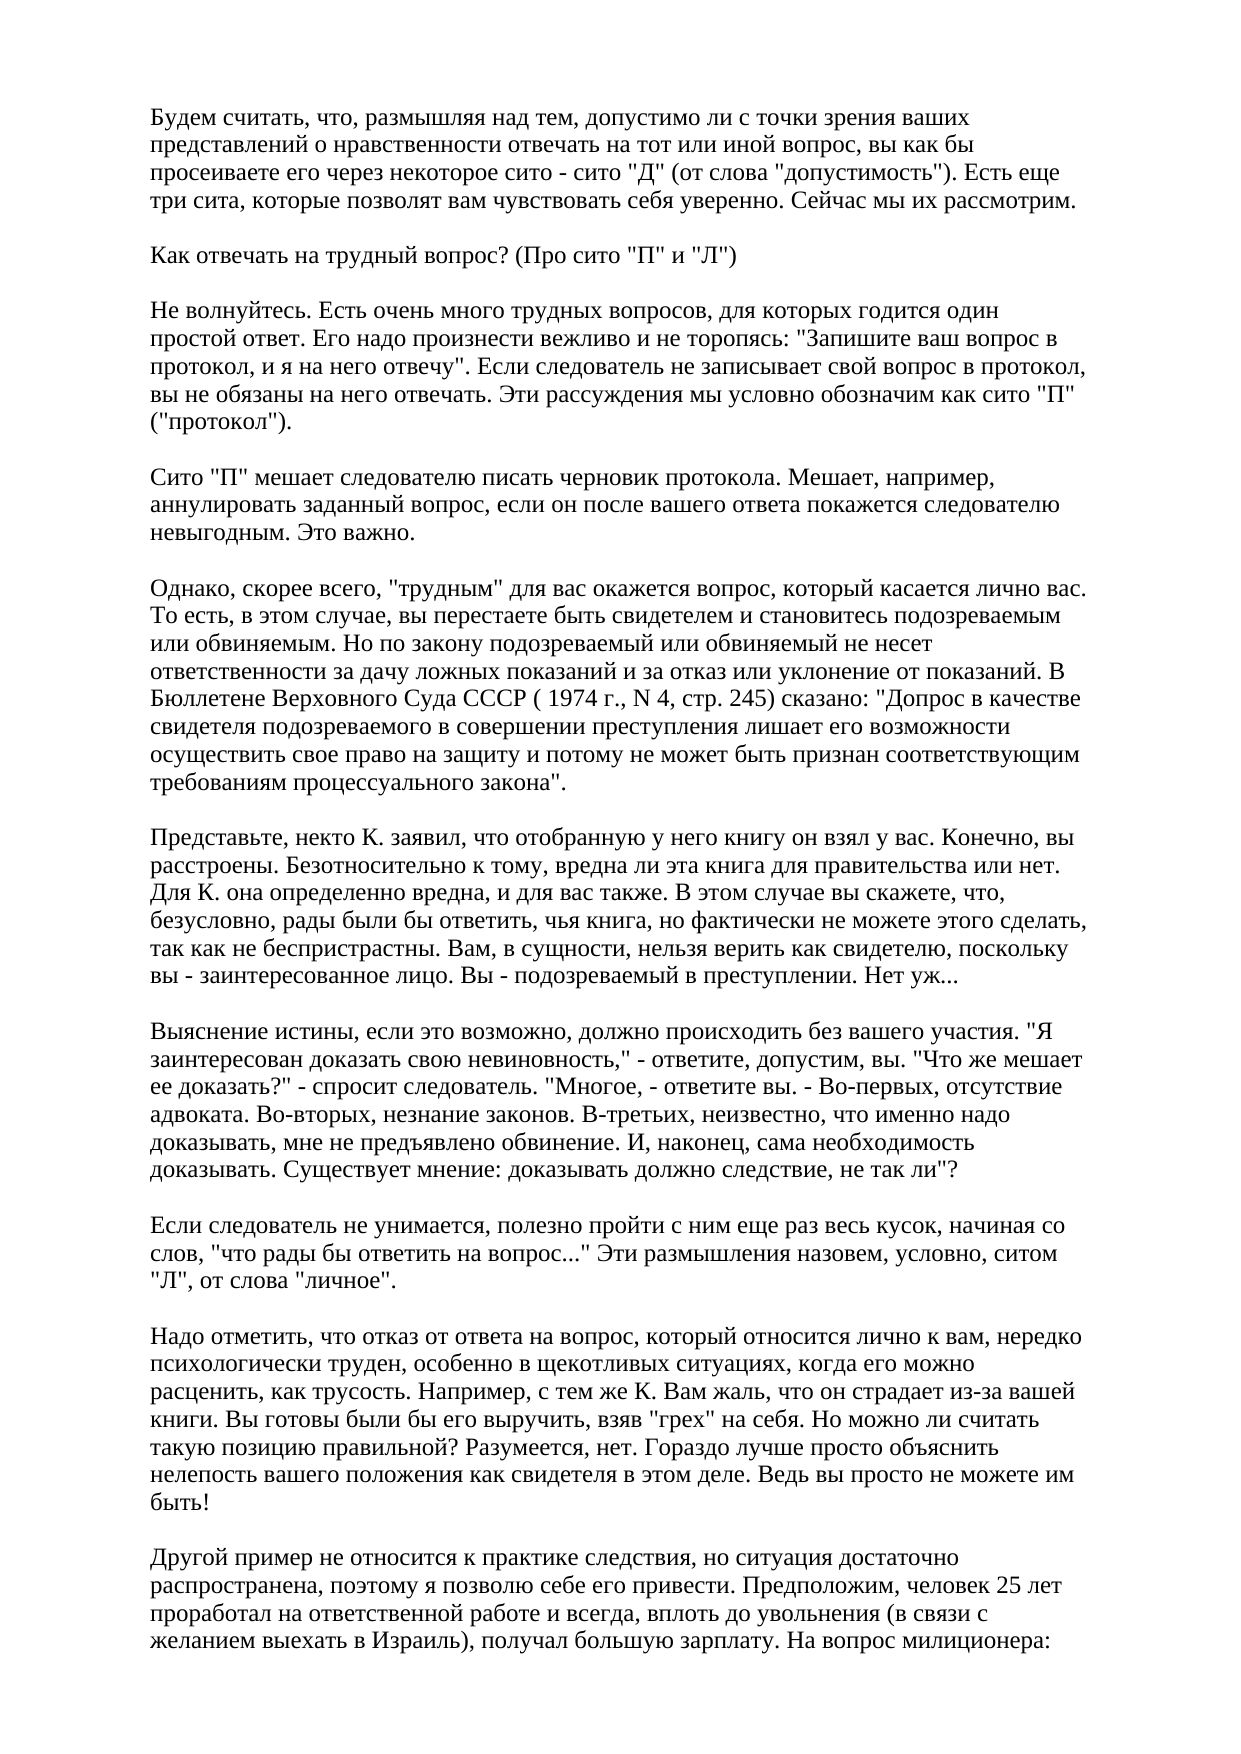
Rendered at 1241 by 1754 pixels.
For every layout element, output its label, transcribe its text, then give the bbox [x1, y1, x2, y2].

text Однако, скорее всего, "трудным" для вас окажется вопрос, который касается лично вас. То есть, в этом случае, вы перестаете быть свидетелем и становитесь подозреваемым или обвиняемым. Но по закону подозреваемый или обвиняемый не несет ответственности за дачу ложных показаний и за отказ или уклонение от показаний. В Бюллетене Верховного Суда СССР ( 1974 г., N 4, стр. 245) сказано: "Допрос в качестве свидетеля подозреваемого в совершении преступления лишает его возможности осуществить свое право на защиту и потому не может быть признан соответствующим требованиям процессуального закона". [150, 574, 1090, 795]
text Не волнуйтесь. Есть очень много трудных вопросов, для которых годится один простой ответ. Его надо произнести вежливо и не торопясь: "Запишите ваш вопрос в протокол, и я на него отвечу". Если следователь не записывает свой вопрос в протокол, вы не обязаны на него отвечать. Эти рассуждения мы условно обозначим как сито "П" ("протокол"). [150, 297, 1090, 435]
text Выяснение истины, если это возможно, должно происходить без вашего участия. "Я заинтересован доказать свою невиновность," - ответите, допустим, вы. "Что же мешает ее доказать?" - спросит следователь. "Многое, - ответите вы. - Во-первых, отсутствие адвоката. Во-вторых, незнание законов. В-третьих, неизвестно, что именно надо доказывать, мне не предъявлено обвинение. И, наконец, сама необходимость доказывать. Существует мнение: доказывать должно следствие, не так ли"? [150, 1017, 1090, 1183]
text Как отвечать на трудный вопрос? (Про сито "П" и "Л") [150, 241, 1090, 269]
text Надо отметить, что отказ от ответа на вопрос, который относится лично к вам, нередко психологически труден, особенно в щекотливых ситуациях, когда его можно расценить, как трусость. Например, с тем же К. Вам жаль, что он страдает из-за вашей книги. Вы готовы были бы его выручить, взяв "грех" на себя. Но можно ли считать такую позицию правильной? Разумеется, нет. Гораздо лучше просто объяснить нелепость вашего положения как свидетеля в этом деле. Ведь вы просто не можете им быть! [150, 1322, 1090, 1516]
text Сито "П" мешает следователю писать черновик протокола. Мешает, например, аннулировать заданный вопрос, если он после вашего ответа покажется следователю невыгодным. Это важно. [150, 463, 1090, 546]
text Представьте, некто К. заявил, что отобранную у него книгу он взял у вас. Конечно, вы расстроены. Безотносительно к тому, вредна ли эта книга для правительства или нет. Для К. она определенно вредна, и для вас также. В этом случае вы скажете, что, безусловно, рады были бы ответить, чья книга, но фактически не можете этого сделать, так как не беспристрастны. Вам, в сущности, нельзя верить как свидетелю, поскольку вы - заинтересованное лицо. Вы - подозреваемый в преступлении. Нет уж... [150, 823, 1090, 989]
text Будем считать, что, размышляя над тем, допустимо ли с точки зрения ваших представлений о нравственности отвечать на тот или иной вопрос, вы как бы просеиваете его через некоторое сито - сито "Д" (от слова "допустимость"). Есть еще три сита, которые позволят вам чувствовать себя уверенно. Сейчас мы их рассмотрим. [150, 103, 1090, 213]
text Другой пример не относится к практике следствия, но ситуация достаточно распространена, поэтому я позволю себе его привести. Предположим, человек 25 лет проработал на ответственной работе и всегда, вплоть до увольнения (в связи с желанием выехать в Израиль), получал большую зарплату. На вопрос милиционера: [150, 1543, 1090, 1654]
text Если следователь не унимается, полезно пройти с ним еще раз весь кусок, начиная со слов, "что рады бы ответить на вопрос..." Эти размышления назовем, условно, ситом "Л", от слова "личное". [150, 1211, 1090, 1294]
